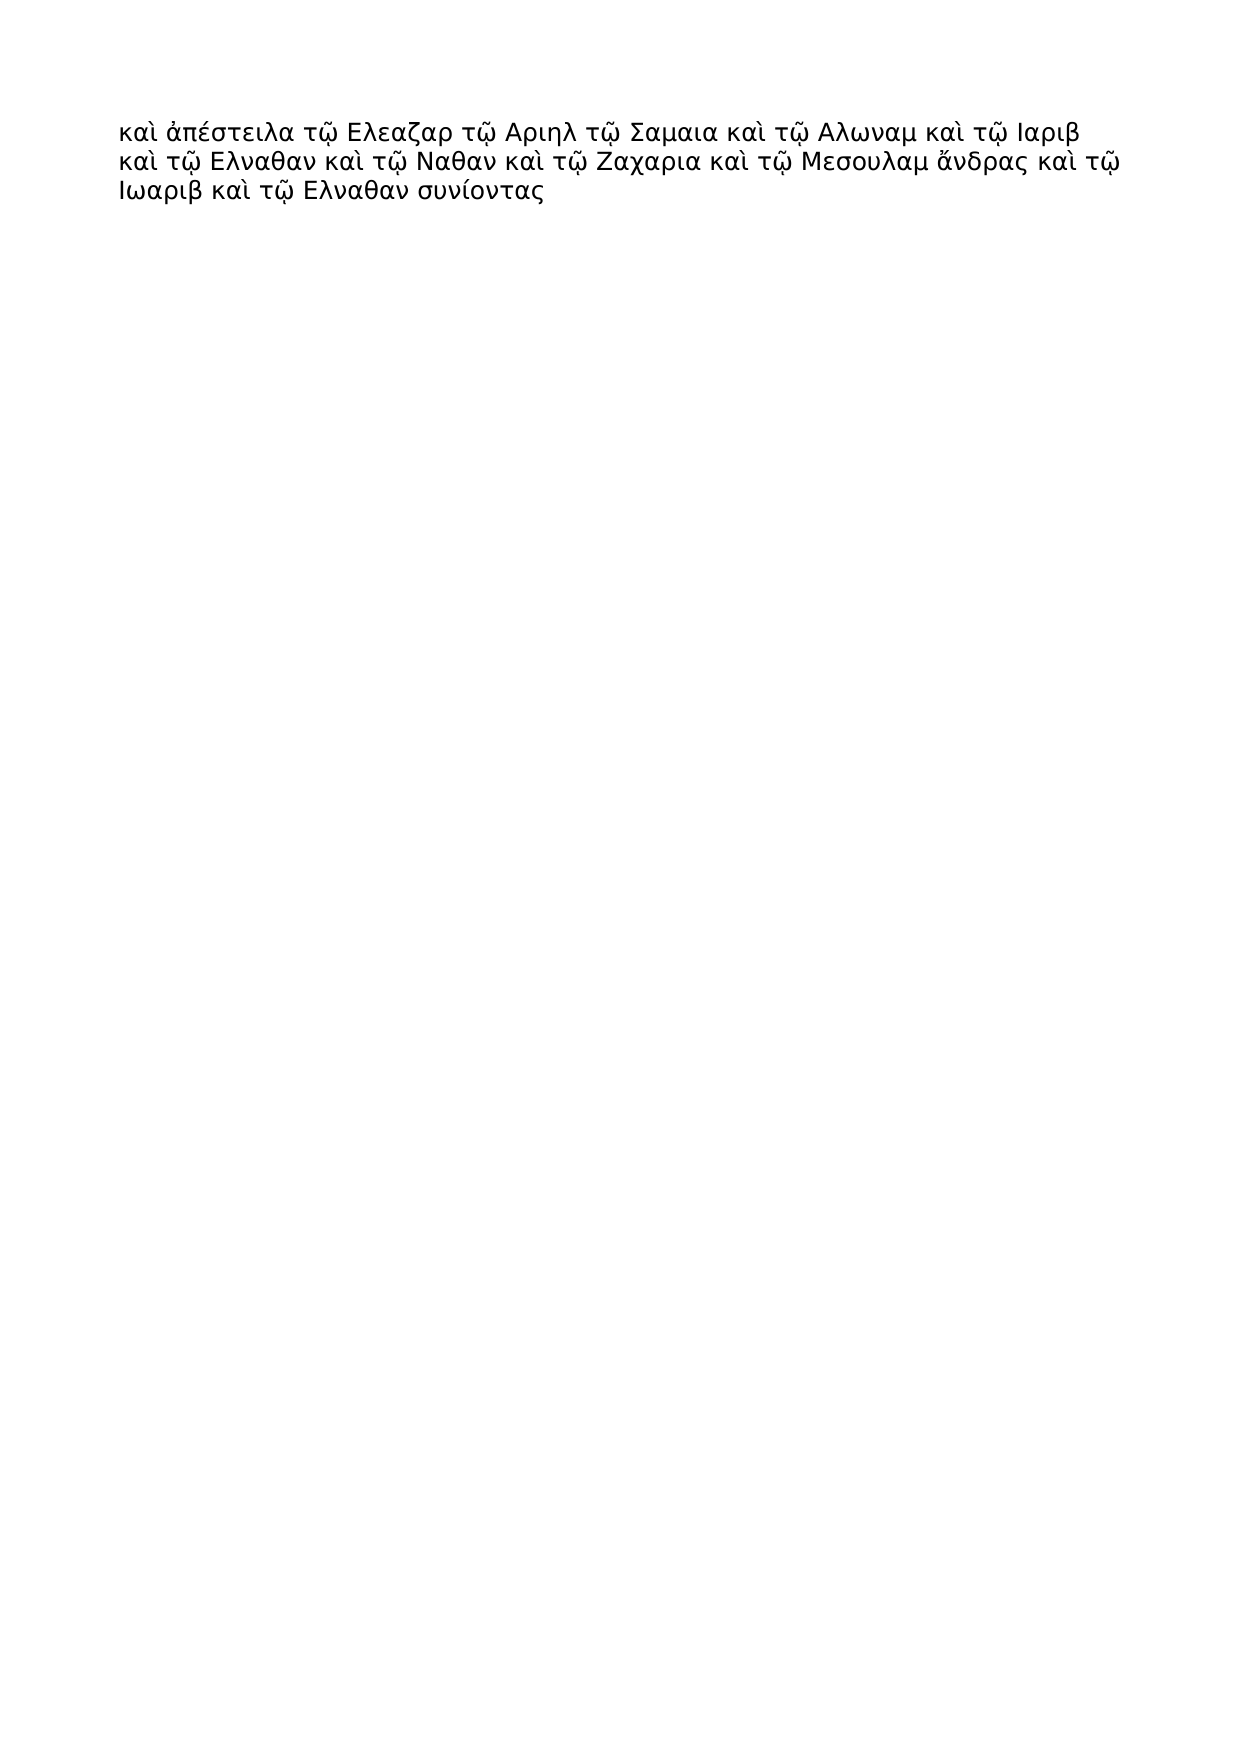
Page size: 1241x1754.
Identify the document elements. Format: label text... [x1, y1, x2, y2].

text καὶ ἀπέστειλα τῷ Ελεαζαρ τῷ Αριηλ τῷ Σαμαια καὶ τῷ Αλωναμ καὶ τῷ Ιαριβ καὶ τῷ Ελναθαν καὶ τῷ Ναθαν καὶ τῷ Ζαχαρια καὶ τῷ Μεσουλαμ ἄνδρας καὶ τῷ Ιωαριβ καὶ τῷ Ελναθαν συνίοντας [118, 118, 1122, 206]
